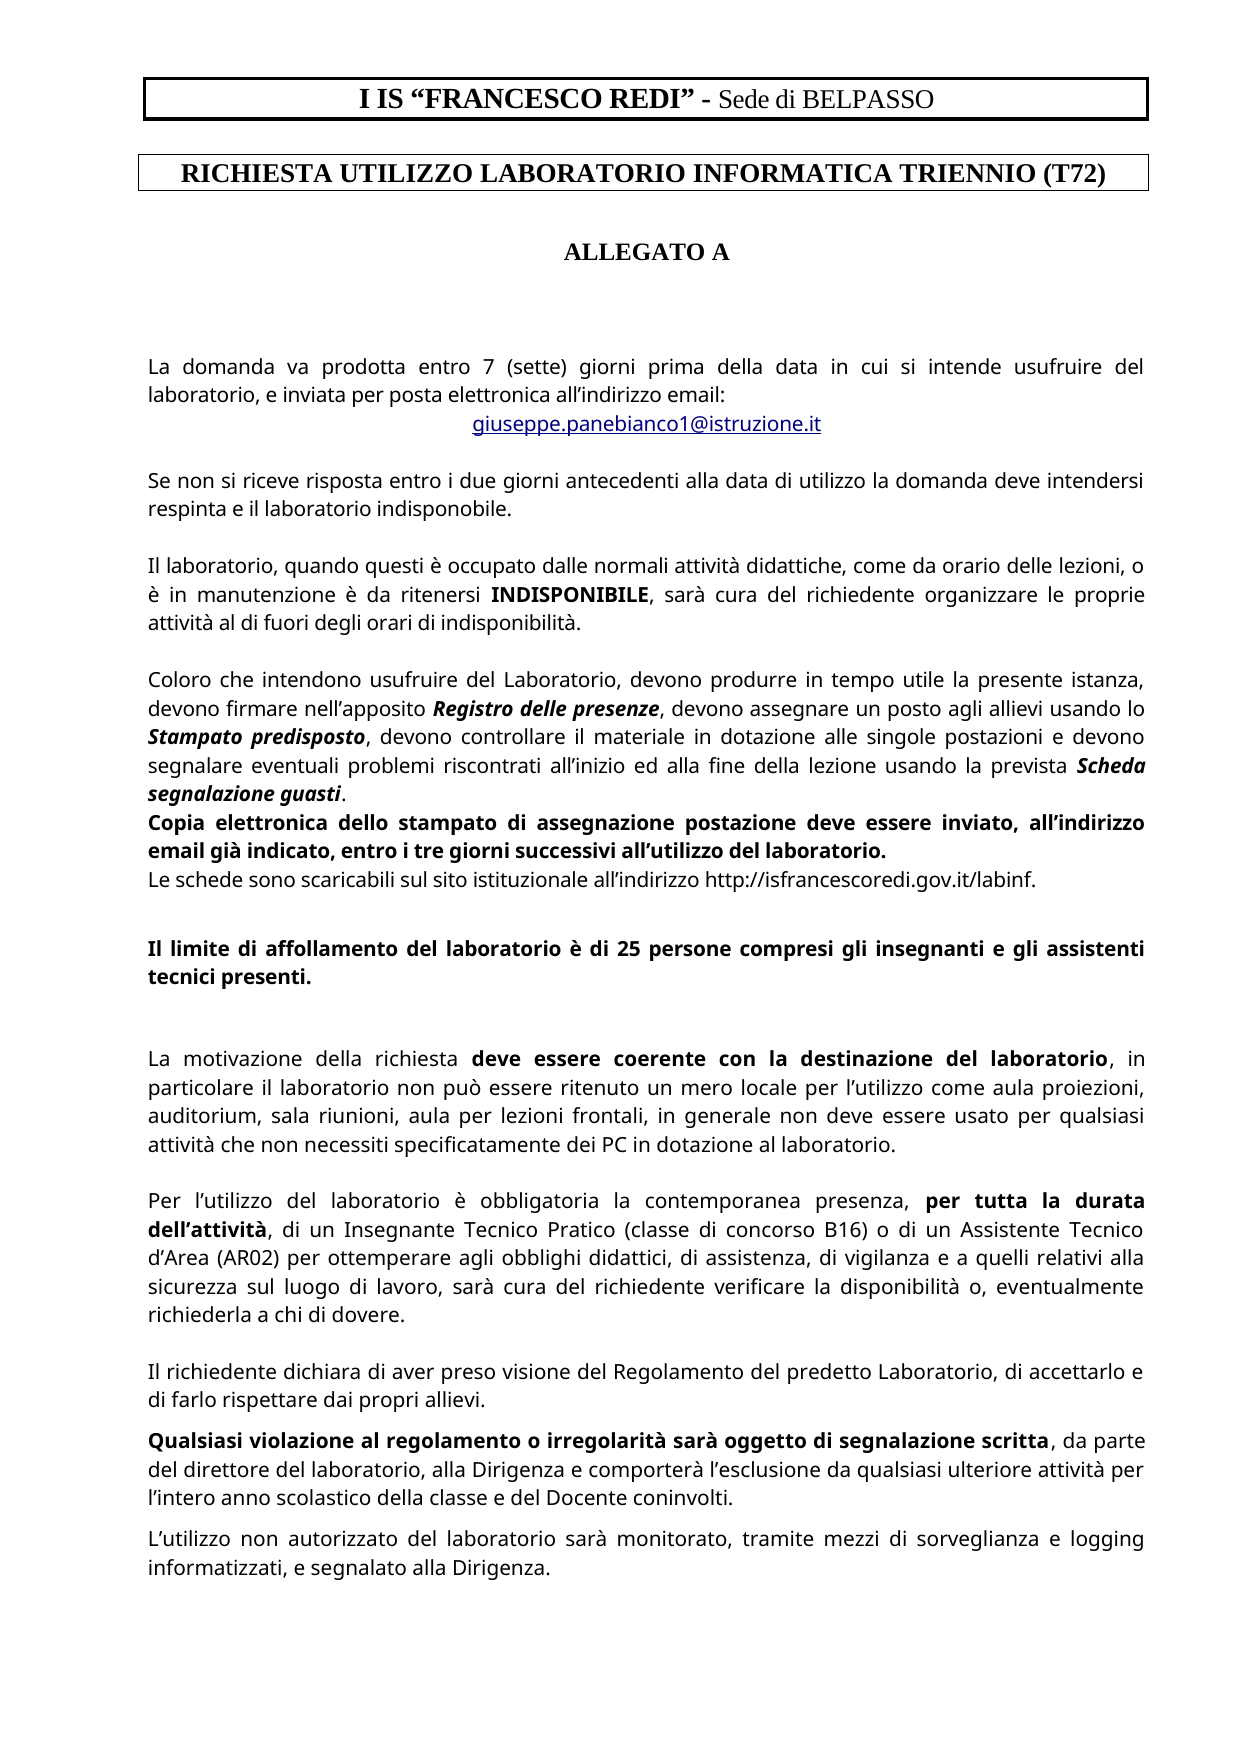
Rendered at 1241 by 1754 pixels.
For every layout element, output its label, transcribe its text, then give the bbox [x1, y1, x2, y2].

text ALLEGATO A [148, 237, 1146, 266]
text Il richiedente dichiara di aver preso visione del Regolamento del predetto Laboratorio, di accettarlo e di farlo rispettare dai propri allievi. [148, 1357, 1146, 1414]
text Se non si riceve risposta entro i due giorni antecedenti alla data di utilizzo la domanda deve intendersi respinta e il laboratorio indisponobile. [148, 466, 1146, 523]
text L’utilizzo non autorizzato del laboratorio sarà monitorato, tramite mezzi di sorveglianza e logging informatizzati, e segnalato alla Dirigenza. [148, 1524, 1146, 1581]
subtitle I IS “FRANCESCO REDI” - Sede di BELPASSO [146, 80, 1146, 117]
text Copia elettronica dello stampato di assegnazione postazione deve essere inviato, all’indirizzo email già indicato, entro i tre giorni successivi all’utilizzo del laboratorio. [148, 808, 1146, 865]
text La motivazione della richiesta deve essere coerente con la destinazione del laboratorio, in particolare il laboratorio non può essere ritenuto un mero locale per l’utilizzo come aula proiezioni, auditorium, sala riunioni, aula per lezioni frontali, in generale non deve essere usato per qualsiasi attività che non necessiti specificatamente dei PC in dotazione al laboratorio. [148, 1044, 1146, 1158]
text giuseppe.panebianco1@istruzione.it [148, 409, 1146, 437]
text Il laboratorio, quando questi è occupato dalle normali attività didattiche, come da orario delle lezioni, o è in manutenzione è da ritenersi INDISPONIBILE, sarà cura del richiedente organizzare le proprie attività al di fuori degli orari di indisponibilità. [148, 552, 1146, 637]
subtitle RICHIESTA UTILIZZO LABORATORIO INFORMATICA TRIENNIO (T72) [139, 155, 1148, 190]
text Il limite di affollamento del laboratorio è di 25 persone compresi gli insegnanti e gli assistenti tecnici presenti. [148, 934, 1146, 991]
text Qualsiasi violazione al regolamento o irregolarità sarà oggetto di segnalazione scritta, da parte del direttore del laboratorio, alla Dirigenza e comporterà l’esclusione da qualsiasi ulteriore attività per l’intero anno scolastico della classe e del Docente coninvolti. [148, 1427, 1146, 1512]
text Le schede sono scaricabili sul sito istituzionale all’indirizzo http://isfrancescoredi.gov.it/labinf. [148, 865, 1146, 893]
text Coloro che intendono usufruire del Laboratorio, devono produrre in tempo utile la presente istanza, devono firmare nell’apposito Registro delle presenze, devono assegnare un posto agli allievi usando lo Stampato predisposto, devono controllare il materiale in dotazione alle singole postazioni e devono segnalare eventuali problemi riscontrati all’inizio ed alla fine della lezione usando la prevista Scheda segnalazione guasti. [148, 666, 1146, 808]
text La domanda va prodotta entro 7 (sette) giorni prima della data in cui si intende usufruire del laboratorio, e inviata per posta elettronica all’indirizzo email: [148, 352, 1146, 409]
text Per l’utilizzo del laboratorio è obbligatoria la contemporanea presenza, per tutta la durata dell’attività, di un Insegnante Tecnico Pratico (classe di concorso B16) o di un Assistente Tecnico d’Area (AR02) per ottemperare agli obblighi didattici, di assistenza, di vigilanza e a quelli relativi alla sicurezza sul luogo di lavoro, sarà cura del richiedente verificare la disponibilità o, eventualmente richiederla a chi di dovere. [148, 1187, 1146, 1329]
